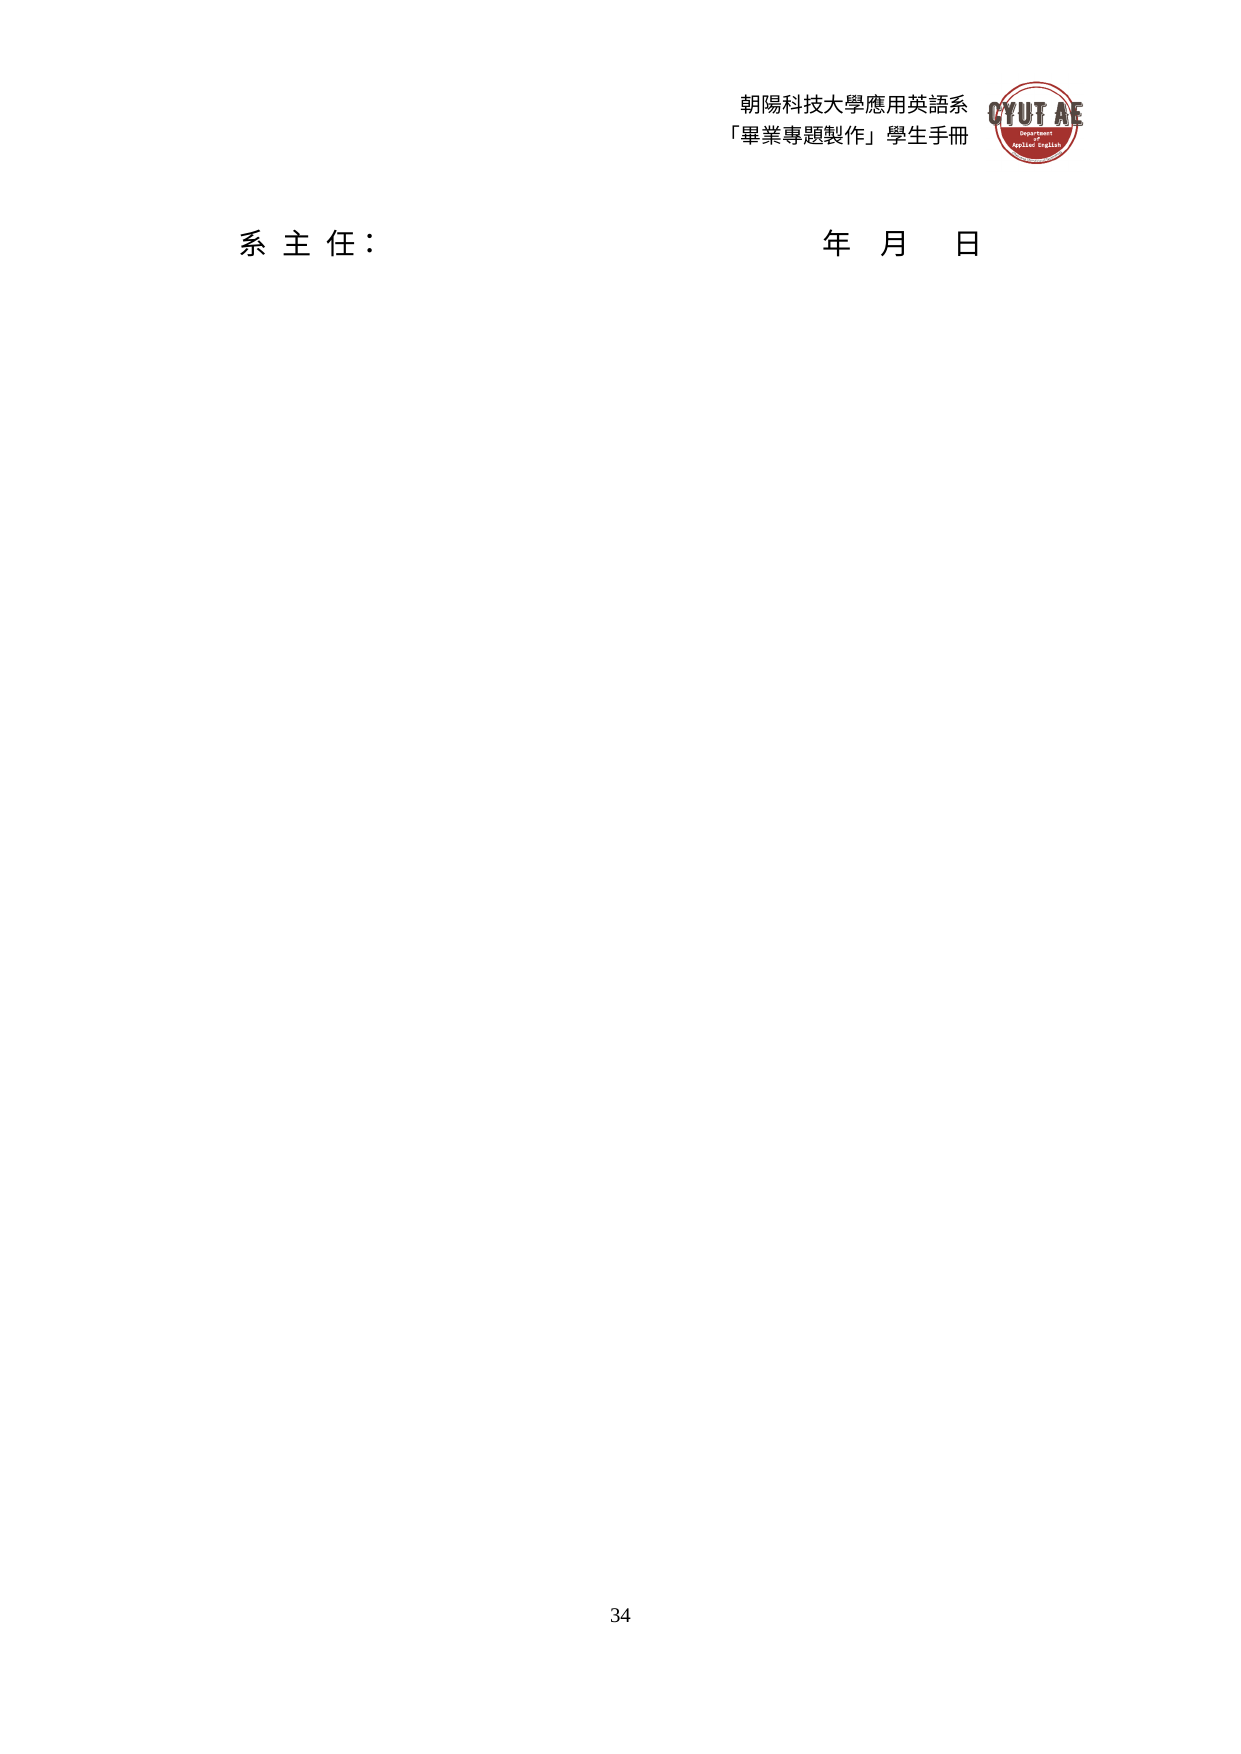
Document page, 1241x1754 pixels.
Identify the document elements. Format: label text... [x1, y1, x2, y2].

text 系 主 任： 年 月 日 [187, 200, 1053, 263]
